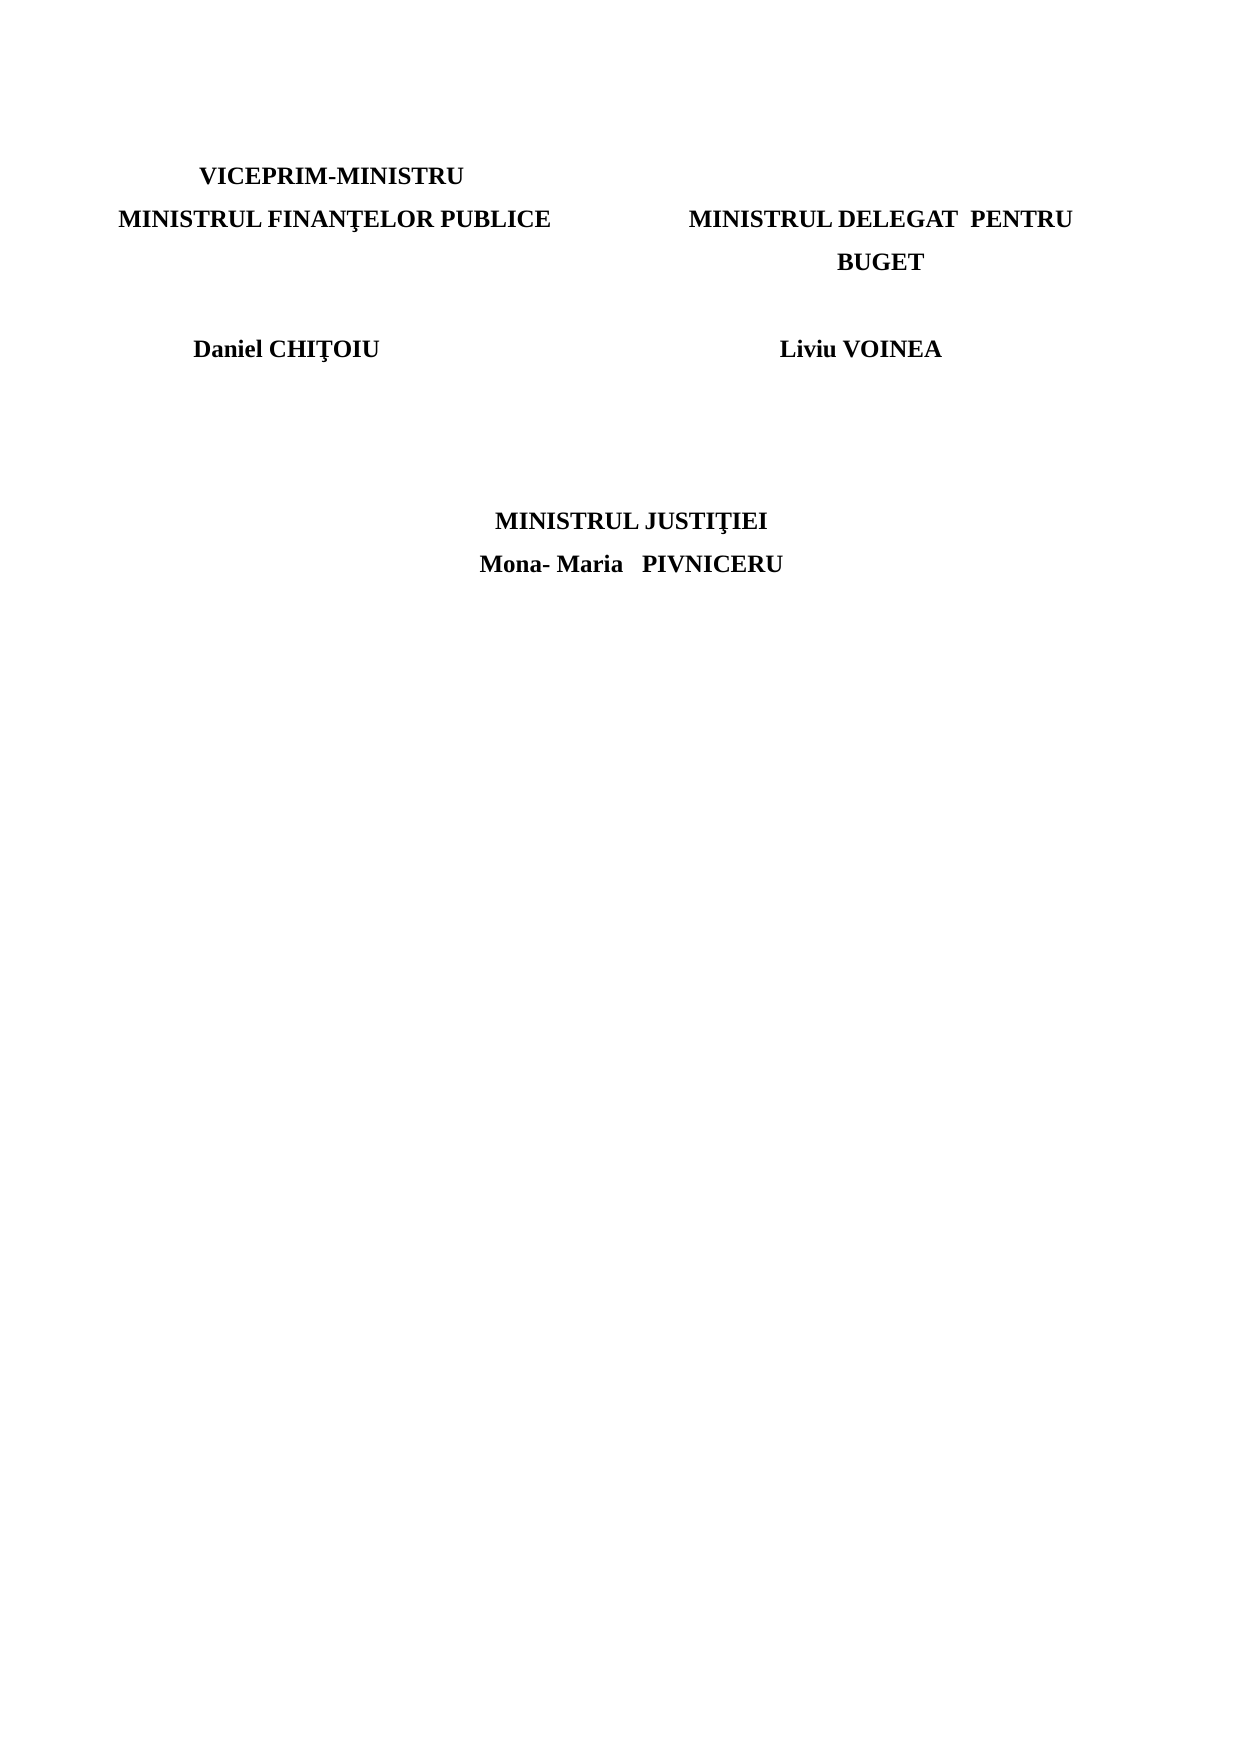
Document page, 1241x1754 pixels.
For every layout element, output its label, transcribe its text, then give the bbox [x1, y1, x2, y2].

text BUGET [118, 247, 1122, 276]
text MINISTRUL JUSTIŢIEI [81, 506, 1182, 535]
text VICEPRIM-MINISTRU [81, 161, 1182, 190]
text MINISTRUL FINANŢELOR PUBLICE MINISTRUL DELEGAT PENTRU [118, 204, 1122, 233]
text Daniel CHIŢOIU Liviu VOINEA [118, 334, 1122, 362]
text Mona- Maria PIVNICERU [81, 549, 1182, 578]
